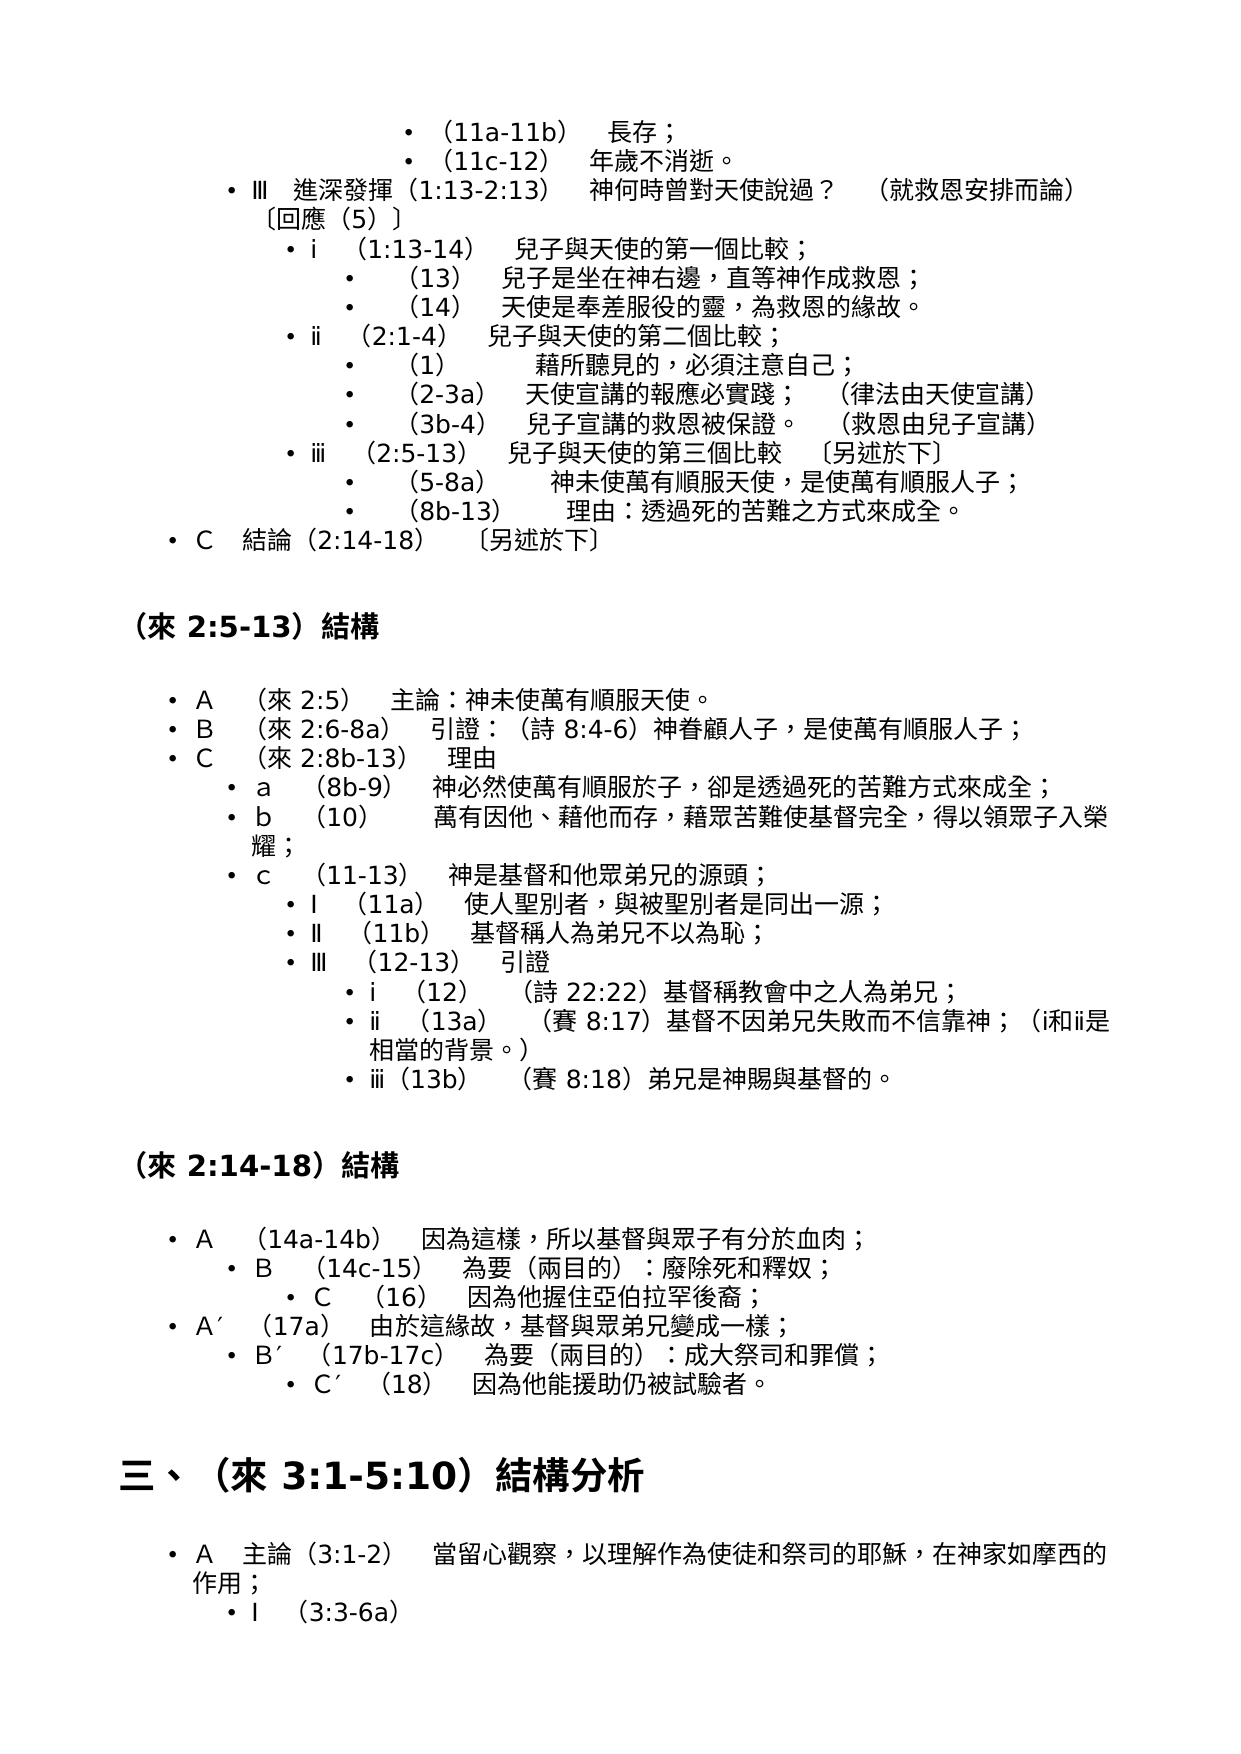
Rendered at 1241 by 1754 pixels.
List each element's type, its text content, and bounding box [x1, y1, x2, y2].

list Ⅲ （12-13） 引證 [295, 948, 1122, 978]
list Ⅰ （3:3-6a） [236, 1598, 1122, 1627]
list （13） 兒子是坐在神右邊，直等神作成救恩； [354, 264, 1122, 293]
list Ｃ 結論（2:14-18） 〔另述於下〕 [177, 526, 1122, 556]
list ⅲ （2:5-13） 兒子與天使的第三個比較 〔另述於下〕 [295, 439, 1122, 468]
list ⅰ （12） （詩 22:22）基督稱教會中之人為弟兄； [354, 978, 1122, 1007]
list （11a-11b） 長存； [413, 118, 1122, 147]
subtitle 三、（來 3:1-5:10）結構分析 [118, 1454, 1122, 1498]
subtitle （來 2:14-18）結構 [118, 1149, 1122, 1183]
list ⅱ （2:1-4） 兒子與天使的第二個比較； [295, 322, 1122, 351]
list Ｃ （16） 因為他握住亞伯拉罕後裔； [295, 1283, 1122, 1312]
list Ⅱ （11b） 基督稱人為弟兄不以為恥； [295, 919, 1122, 948]
list ｃ （11-13） 神是基督和他眾弟兄的源頭； [236, 861, 1122, 890]
list （3b-4） 兒子宣講的救恩被保證。 （救恩由兒子宣講） [354, 410, 1122, 439]
list Ⅲ 進深發揮（1:13-2:13） 神何時曾對天使說過？ （就救恩安排而論）〔回應（5）〕 [236, 176, 1122, 235]
list ⅱ （13a） （賽 8:17）基督不因弟兄失敗而不信靠神；（ⅰ和ⅱ是相當的背景。） [354, 1007, 1122, 1065]
list Ｂ （來 2:6-8a） 引證：（詩 8:4-6）神眷顧人子，是使萬有順服人子； [177, 715, 1122, 744]
list Ｃ′ （18） 因為他能援助仍被試驗者。 [295, 1371, 1122, 1400]
list （1） 藉所聽見的，必須注意自己； [354, 351, 1122, 381]
list Ａ′ （17a） 由於這緣故，基督與眾弟兄變成一樣； [177, 1312, 1122, 1341]
list ⅰ （1:13-14） 兒子與天使的第一個比較； [295, 235, 1122, 264]
list （5-8a） 神未使萬有順服天使，是使萬有順服人子； [354, 468, 1122, 497]
list Ａ （14a-14b） 因為這樣，所以基督與眾子有分於血肉； [177, 1225, 1122, 1254]
list ａ （8b-9） 神必然使萬有順服於子，卻是透過死的苦難方式來成全； [236, 773, 1122, 803]
list （8b-13） 理由：透過死的苦難之方式來成全。 [354, 497, 1122, 526]
list Ⅰ （11a） 使人聖別者，與被聖別者是同出一源； [295, 890, 1122, 919]
list Ｂ′ （17b-17c） 為要（兩目的）：成大祭司和罪償； [236, 1341, 1122, 1371]
list Ｂ （14c-15） 為要（兩目的）：廢除死和釋奴； [236, 1254, 1122, 1283]
subtitle （來 2:5-13）結構 [118, 610, 1122, 644]
list Ａ （來 2:5） 主論：神未使萬有順服天使。 [177, 686, 1122, 715]
list （2-3a） 天使宣講的報應必實踐； （律法由天使宣講） [354, 381, 1122, 410]
list ｂ （10） 萬有因他、藉他而存，藉眾苦難使基督完全，得以領眾子入榮耀； [236, 803, 1122, 861]
list Ａ 主論（3:1-2） 當留心觀察，以理解作為使徒和祭司的耶穌，在神家如摩西的作用； [177, 1540, 1122, 1598]
list Ｃ （來 2:8b-13） 理由 [177, 744, 1122, 773]
list ⅲ（13b） （賽 8:18）弟兄是神賜與基督的。 [354, 1065, 1122, 1094]
list （14） 天使是奉差服役的靈，為救恩的緣故。 [354, 293, 1122, 322]
list （11c-12） 年歲不消逝。 [413, 147, 1122, 176]
